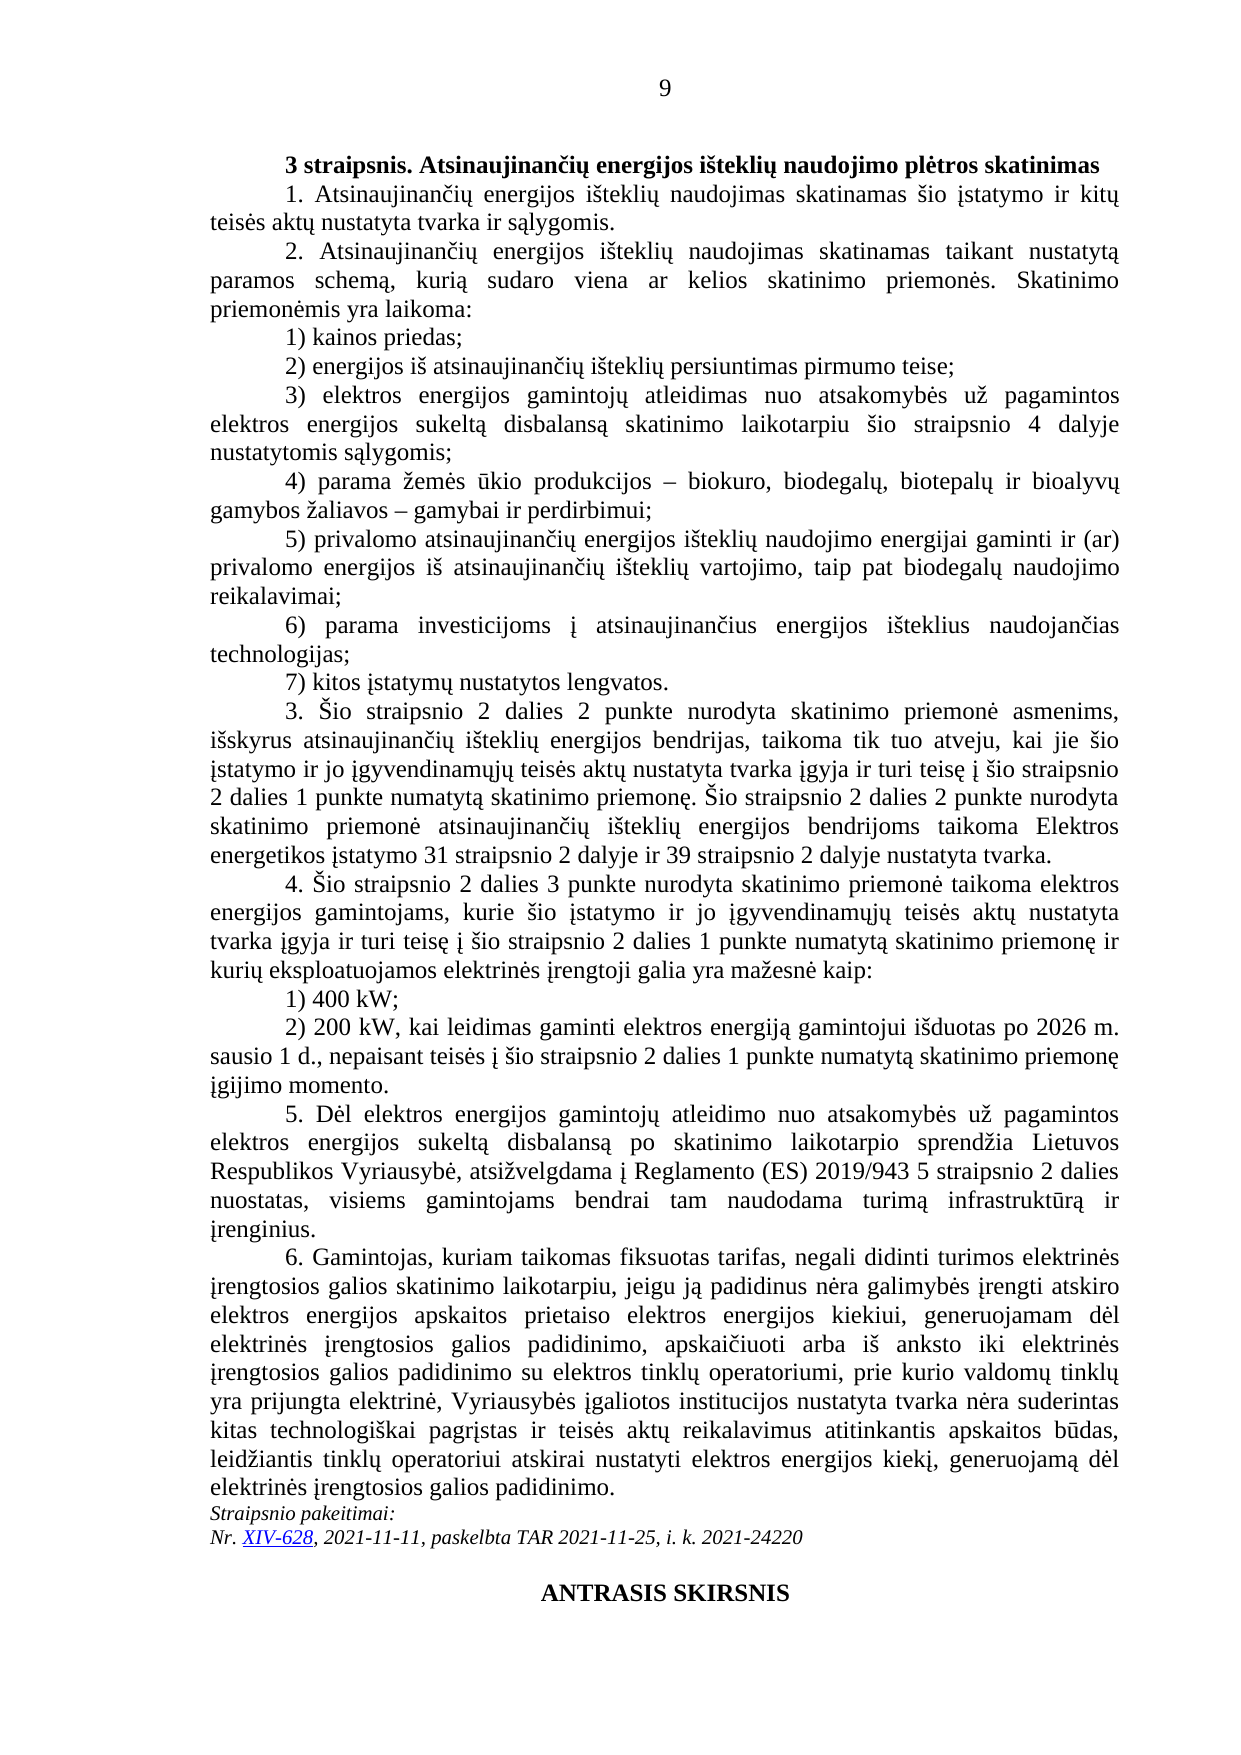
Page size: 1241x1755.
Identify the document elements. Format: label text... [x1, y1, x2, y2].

text 6) parama investicijoms į atsinaujinančius energijos išteklius naudojančias technologijas; [210, 610, 1120, 667]
text 2) 200 kW, kai leidimas gaminti elektros energiją gamintojui išduotas po 2026 m. sausio 1 d., nepaisant teisės į šio straipsnio 2 dalies 1 punkte numatytą skatinimo priemonę įgijimo momento. [210, 1012, 1120, 1099]
text 1. Atsinaujinančių energijos išteklių naudojimas skatinamas šio įstatymo ir kitų teisės aktų nustatyta tvarka ir sąlygomis. [210, 179, 1120, 236]
text 4) parama žemės ūkio produkcijos – biokuro, biodegalų, biotepalų ir bioalyvų gamybos žaliavos – gamybai ir perdirbimui; [210, 466, 1120, 524]
text Nr. XIV-628, 2021-11-11, paskelbta TAR 2021-11-25, i. k. 2021-24220 [210, 1525, 1120, 1549]
text Straipsnio pakeitimai: [210, 1501, 1120, 1525]
text 3 straipsnis. Atsinaujinančių energijos išteklių naudojimo plėtros skatinimas [210, 150, 1120, 179]
text 3) elektros energijos gamintojų atleidimas nuo atsakomybės už pagamintos elektros energijos sukeltą disbalansą skatinimo laikotarpiu šio straipsnio 4 dalyje nustatytomis sąlygomis; [210, 380, 1120, 466]
text 5. Dėl elektros energijos gamintojų atleidimo nuo atsakomybės už pagamintos elektros energijos sukeltą disbalansą po skatinimo laikotarpio sprendžia Lietuvos Respublikos Vyriausybė, atsižvelgdama į Reglamento (ES) 2019/943 5 straipsnio 2 dalies nuostatas, visiems gamintojams bendrai tam naudodama turimą infrastruktūrą ir įrenginius. [210, 1099, 1120, 1242]
text 5) privalomo atsinaujinančių energijos išteklių naudojimo energijai gaminti ir (ar) privalomo energijos iš atsinaujinančių išteklių vartojimo, taip pat biodegalų naudojimo reikalavimai; [210, 524, 1120, 610]
text 3. Šio straipsnio 2 dalies 2 punkte nurodyta skatinimo priemonė asmenims, išskyrus atsinaujinančių išteklių energijos bendrijas, taikoma tik tuo atveju, kai jie šio įstatymo ir jo įgyvendinamųjų teisės aktų nustatyta tvarka įgyja ir turi teisę į šio straipsnio 2 dalies 1 punkte numatytą skatinimo priemonę. Šio straipsnio 2 dalies 2 punkte nurodyta skatinimo priemonė atsinaujinančių išteklių energijos bendrijoms taikoma Elektros energetikos įstatymo 31 straipsnio 2 dalyje ir 39 straipsnio 2 dalyje nustatyta tvarka. [210, 696, 1120, 869]
text ANTRASIS SKIRSNIS [210, 1578, 1120, 1607]
text 1) 400 kW; [210, 984, 1120, 1012]
text 4. Šio straipsnio 2 dalies 3 punkte nurodyta skatinimo priemonė taikoma elektros energijos gamintojams, kurie šio įstatymo ir jo įgyvendinamųjų teisės aktų nustatyta tvarka įgyja ir turi teisę į šio straipsnio 2 dalies 1 punkte numatytą skatinimo priemonę ir kurių eksploatuojamos elektrinės įrengtoji galia yra mažesnė kaip: [210, 869, 1120, 984]
text 2) energijos iš atsinaujinančių išteklių persiuntimas pirmumo teise; [210, 351, 1120, 380]
text 7) kitos įstatymų nustatytos lengvatos. [210, 667, 1120, 696]
text 1) kainos priedas; [210, 322, 1120, 351]
text 2. Atsinaujinančių energijos išteklių naudojimas skatinamas taikant nustatytą paramos schemą, kurią sudaro viena ar kelios skatinimo priemonės. Skatinimo priemonėmis yra laikoma: [210, 236, 1120, 322]
text 6. Gamintojas, kuriam taikomas fiksuotas tarifas, negali didinti turimos elektrinės įrengtosios galios skatinimo laikotarpiu, jeigu ją padidinus nėra galimybės įrengti atskiro elektros energijos apskaitos prietaiso elektros energijos kiekiui, generuojamam dėl elektrinės įrengtosios galios padidinimo, apskaičiuoti arba iš anksto iki elektrinės įrengtosios galios padidinimo su elektros tinklų operatoriumi, prie kurio valdomų tinklų yra prijungta elektrinė, Vyriausybės įgaliotos institucijos nustatyta tvarka nėra suderintas kitas technologiškai pagrįstas ir teisės aktų reikalavimus atitinkantis apskaitos būdas, leidžiantis tinklų operatoriui atskirai nustatyti elektros energijos kiekį, generuojamą dėl elektrinės įrengtosios galios padidinimo. [210, 1242, 1120, 1501]
